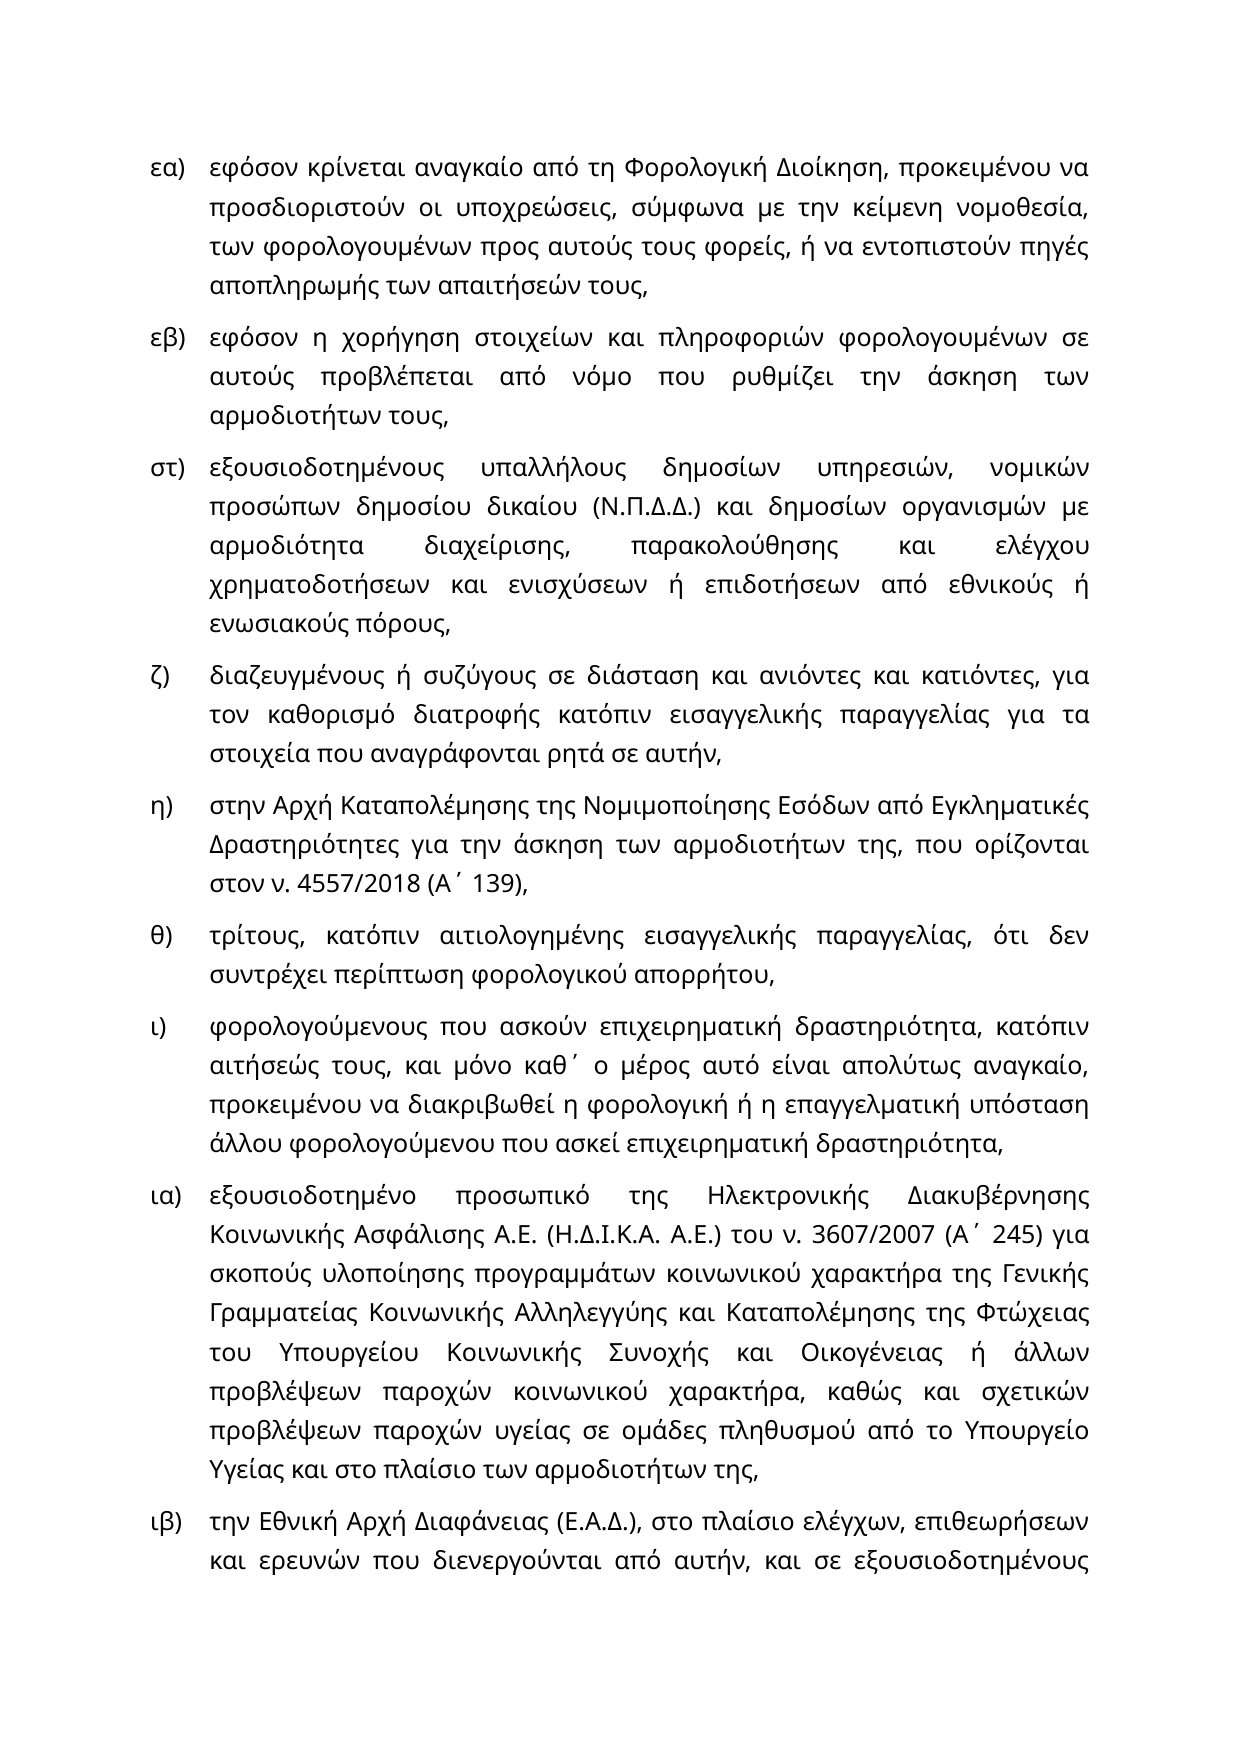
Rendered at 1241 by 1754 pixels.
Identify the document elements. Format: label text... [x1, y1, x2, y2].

list θ) τρίτους, κατόπιν αιτιολογημένης εισαγγελικής παραγγελίας, ότι δεν συντρέχει περίπτωση φορολογικού απορρήτου, [150, 917, 1090, 991]
list ια) εξουσιοδοτημένο προσωπικό της Ηλεκτρονικής Διακυβέρνησης Κοινωνικής Ασφάλισης Α.Ε. (Η.Δ.Ι.Κ.Α. Α.Ε.) του ν. 3607/2007 (Α΄ 245) για σκοπούς υλοποίησης προγραμμάτων κοινωνικού χαρακτήρα της Γενικής Γραμματείας Κοινωνικής Αλληλεγγύης και Καταπολέμησης της Φτώχειας του Υπουργείου Κοινωνικής Συνοχής και Οικογένειας ή άλλων προβλέψεων παροχών κοινωνικού χαρακτήρα, καθώς και σχετικών προβλέψεων παροχών υγείας σε ομάδες πληθυσμού από το Υπουργείο Υγείας και στο πλαίσιο των αρμοδιοτήτων της, [150, 1177, 1090, 1486]
list εβ) εφόσον η χορήγηση στοιχείων και πληροφοριών φορολογουμένων σε αυτούς προβλέπεται από νόμο που ρυθμίζει την άσκηση των αρμοδιοτήτων τους, [150, 319, 1090, 432]
list στ) εξουσιοδοτημένους υπαλλήλους δημοσίων υπηρεσιών, νομικών προσώπων δημοσίου δικαίου (Ν.Π.Δ.Δ.) και δημοσίων οργανισμών με αρμοδιότητα διαχείρισης, παρακολούθησης και ελέγχου χρηματοδοτήσεων και ενισχύσεων ή επιδοτήσεων από εθνικούς ή ενωσιακούς πόρους, [150, 449, 1090, 640]
list εα) εφόσον κρίνεται αναγκαίο από τη Φορολογική Διοίκηση, προκειμένου να προσδιοριστούν οι υποχρεώσεις, σύμφωνα με την κείμενη νομοθεσία, των φορολογουμένων προς αυτούς τους φορείς, ή να εντοπιστούν πηγές αποπληρωμής των απαιτήσεών τους, [150, 150, 1090, 302]
list ζ) διαζευγμένους ή συζύγους σε διάσταση και ανιόντες και κατιόντες, για τον καθορισμό διατροφής κατόπιν εισαγγελικής παραγγελίας για τα στοιχεία που αναγράφονται ρητά σε αυτήν, [150, 657, 1090, 770]
list η) στην Αρχή Καταπολέμησης της Νομιμοποίησης Εσόδων από Εγκληματικές Δραστηριότητες για την άσκηση των αρμοδιοτήτων της, που ορίζονται στον ν. 4557/2018 (Α΄ 139), [150, 787, 1090, 900]
list ιβ) την Εθνική Αρχή Διαφάνειας (Ε.Α.Δ.), στο πλαίσιο ελέγχων, επιθεωρήσεων και ερευνών που διενεργούνται από αυτήν, και σε εξουσιοδοτημένους [150, 1503, 1090, 1577]
list ι) φορολογούμενους που ασκούν επιχειρηματική δραστηριότητα, κατόπιν αιτήσεώς τους, και μόνο καθ΄ ο μέρος αυτό είναι απολύτως αναγκαίο, προκειμένου να διακριβωθεί η φορολογική ή η επαγγελματική υπόσταση άλλου φορολογούμενου που ασκεί επιχειρηματική δραστηριότητα, [150, 1008, 1090, 1160]
